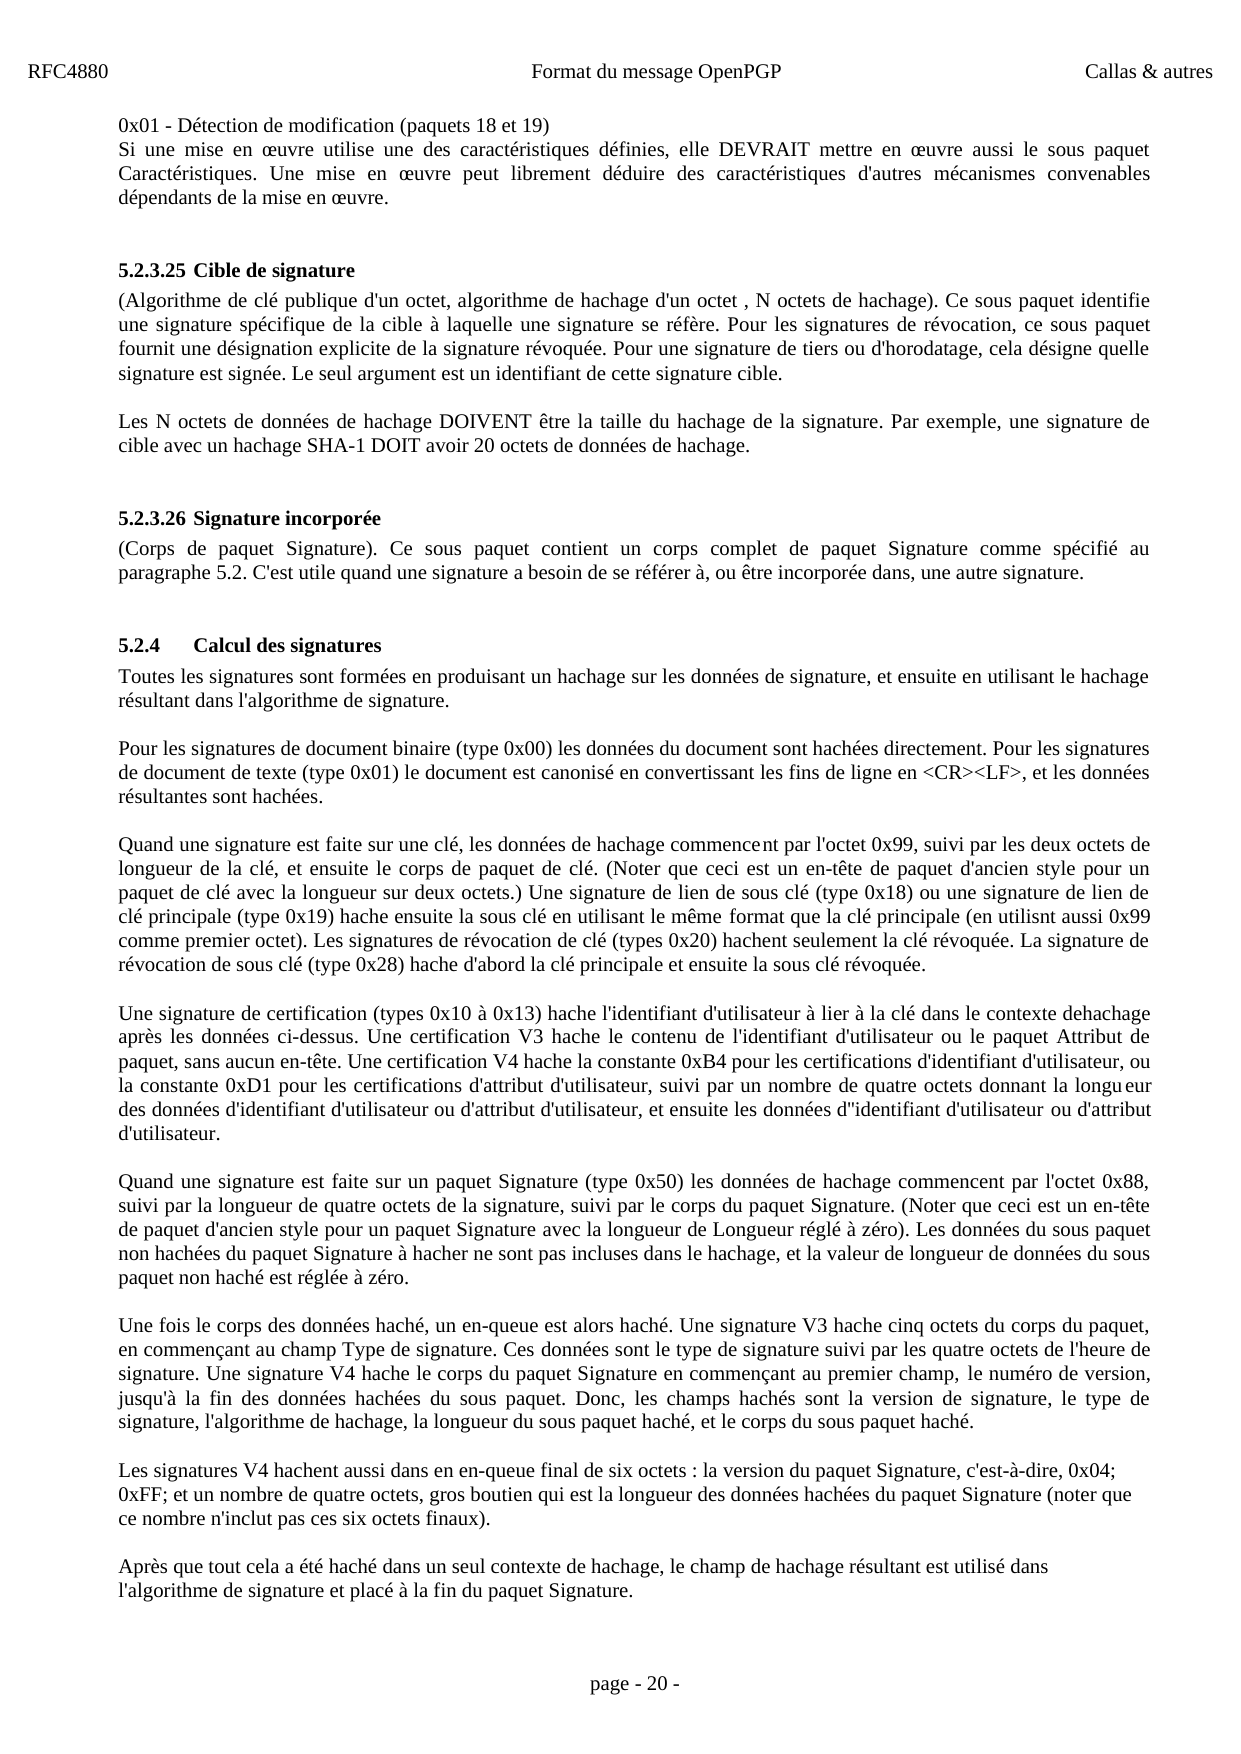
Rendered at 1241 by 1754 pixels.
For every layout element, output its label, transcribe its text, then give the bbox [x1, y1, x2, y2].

text (Corps de paquet Signature). Ce sous paquet contient un corps complet de paquet Signature comme spécifié au paragraphe 5.2. C'est utile quand une signature a besoin de se référer à, ou être incorporée dans, une autre signature. [118, 536, 1152, 584]
text Pour les signatures de document binaire (type 0x00) les données du document sont hachées directement. Pour les signatures de document de texte (type 0x01) le document est canonisé en convertissant les fins de ligne en <CR><LF>, et les données résultantes sont hachées. [118, 736, 1152, 808]
subtitle 5.2.3.25 Cible de signature [118, 258, 1152, 282]
text Une fois le corps des données haché, un en-queue est alors haché. Une signature V3 hache cinq octets du corps du paquet, en commençant au champ Type de signature. Ces données sont le type de signature suivi par les quatre octets de l'heure de signature. Une signature V4 hache le corps du paquet Signature en commençant au premier champ, le numéro de version, jusqu'à la fin des données hachées du sous paquet. Donc, les champs hachés sont la version de signature, le type de signature, l'algorithme de hachage, la longueur du sous paquet haché, et le corps du sous paquet haché. [118, 1313, 1152, 1433]
text 0x01 - Détection de modification (paquets 18 et 19) [118, 113, 1152, 137]
text Quand une signature est faite sur une clé, les données de hachage commencent par l'octet 0x99, suivi par les deux octets de longueur de la clé, et ensuite le corps de paquet de clé. (Noter que ceci est un en-tête de paquet d'ancien style pour un paquet de clé avec la longueur sur deux octets.) Une signature de lien de sous clé (type 0x18) ou une signature de lien de clé principale (type 0x19) hache ensuite la sous clé en utilisant le même format que la clé principale (en utilisnt aussi 0x99 comme premier octet). Les signatures de révocation de clé (types 0x20) hachent seulement la clé révoquée. La signature de révocation de sous clé (type 0x28) hache d'abord la clé principale et ensuite la sous clé révoquée. [118, 832, 1152, 976]
subtitle 5.2.3.26 Signature incorporée [118, 506, 1152, 530]
text Quand une signature est faite sur un paquet Signature (type 0x50) les données de hachage commencent par l'octet 0x88, suivi par la longueur de quatre octets de la signature, suivi par le corps du paquet Signature. (Noter que ceci est un en-tête de paquet d'ancien style pour un paquet Signature avec la longueur de Longueur réglé à zéro). Les données du sous paquet non hachées du paquet Signature à hacher ne sont pas incluses dans le hachage, et la valeur de longueur de données du sous paquet non haché est réglée à zéro. [118, 1169, 1152, 1289]
text Les N octets de données de hachage DOIVENT être la taille du hachage de la signature. Par exemple, une signature de cible avec un hachage SHA-1 DOIT avoir 20 octets de données de hachage. [118, 408, 1152, 457]
text Après que tout cela a été haché dans un seul contexte de hachage, le champ de hachage résultant est utilisé dans l'algorithme de signature et placé à la fin du paquet Signature. [118, 1554, 1152, 1602]
text Toutes les signatures sont formées en produisant un hachage sur les données de signature, et ensuite en utilisant le hachage résultant dans l'algorithme de signature. [118, 663, 1152, 712]
subtitle 5.2.4 Calcul des signatures [118, 633, 1152, 657]
text Si une mise en œuvre utilise une des caractéristiques définies, elle DEVRAIT mettre en œuvre aussi le sous paquet Caractéristiques. Une mise en œuvre peut librement déduire des caractéristiques d'autres mécanismes convenables dépendants de la mise en œuvre. [118, 137, 1152, 209]
text Une signature de certification (types 0x10 à 0x13) hache l'identifiant d'utilisateur à lier à la clé dans le contexte dehachage après les données ci-dessus. Une certification V3 hache le contenu de l'identifiant d'utilisateur ou le paquet Attribut de paquet, sans aucun en-tête. Une certification V4 hache la constante 0xB4 pour les certifications d'identifiant d'utilisateur, ou la constante 0xD1 pour les certifications d'attribut d'utilisateur, suivi par un nombre de quatre octets donnant la longueur des données d'identifiant d'utilisateur ou d'attribut d'utilisateur, et ensuite les données d''identifiant d'utilisateur ou d'attribut d'utilisateur. [118, 1000, 1152, 1145]
text (Algorithme de clé publique d'un octet, algorithme de hachage d'un octet , N octets de hachage). Ce sous paquet identifie une signature spécifique de la cible à laquelle une signature se réfère. Pour les signatures de révocation, ce sous paquet fournit une désignation explicite de la signature révoquée. Pour une signature de tiers ou d'horodatage, cela désigne quelle signature est signée. Le seul argument est un identifiant de cette signature cible. [118, 288, 1152, 384]
text Les signatures V4 hachent aussi dans en en-queue final de six octets : la version du paquet Signature, c'est-à-dire, 0x04; 0xFF; et un nombre de quatre octets, gros boutien qui est la longueur des données hachées du paquet Signature (noter que ce nombre n'inclut pas ces six octets finaux). [118, 1458, 1152, 1530]
